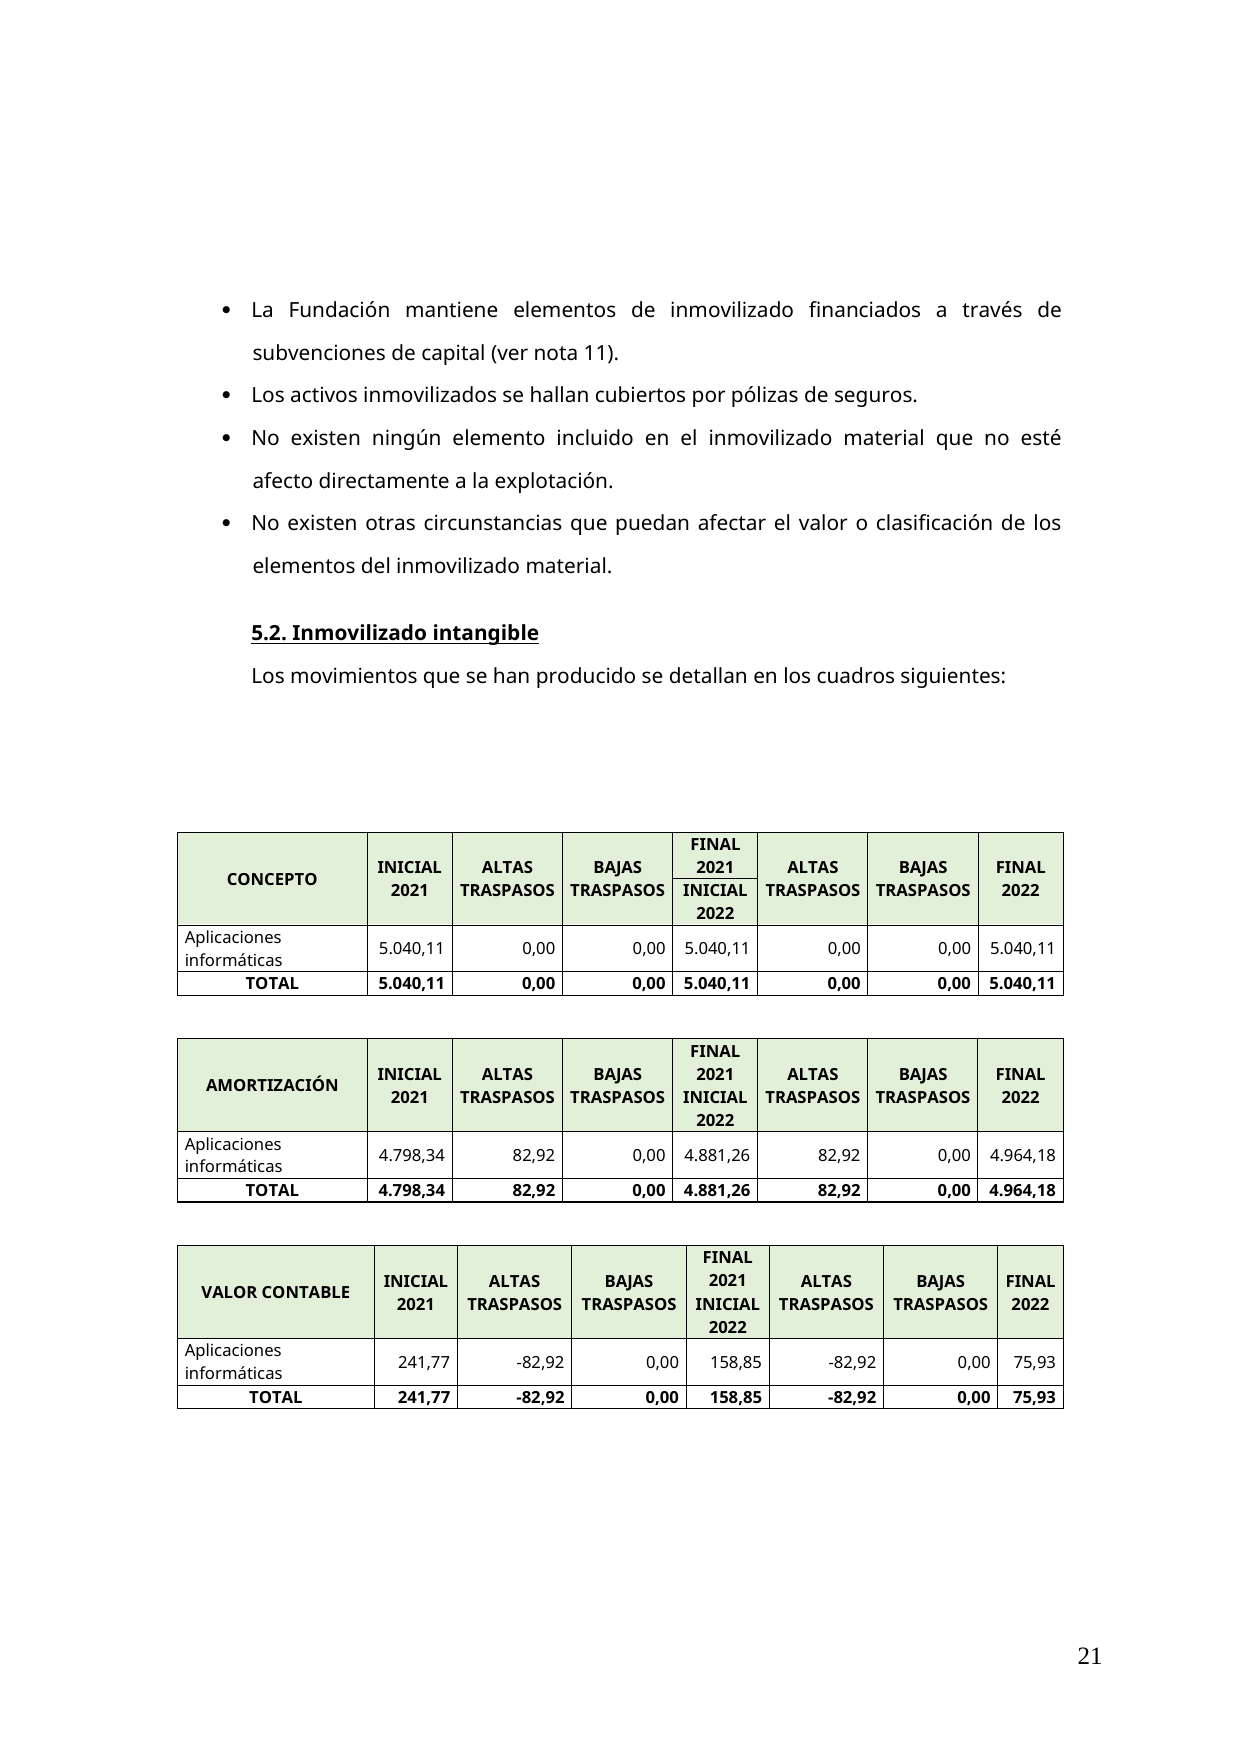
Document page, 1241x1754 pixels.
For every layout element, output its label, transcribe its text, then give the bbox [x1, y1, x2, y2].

table_header BAJAS TRASPASOS [563, 1039, 672, 1131]
table_cell 0,00 [884, 1386, 997, 1408]
table_cell 0,00 [884, 1339, 997, 1384]
table_header INICIAL 2021 [375, 1246, 457, 1338]
table_header ALTAS TRASPASOS [758, 833, 867, 924]
table_header FINAL 2022 [998, 1246, 1063, 1338]
table_header BAJAS TRASPASOS [868, 1039, 977, 1131]
table_cell -82,92 [458, 1386, 571, 1408]
table_cell 0,00 [868, 1179, 977, 1201]
table_cell 0,00 [758, 926, 867, 971]
table_cell 5.040,11 [673, 926, 757, 971]
table_header ALTAS TRASPASOS [453, 1039, 562, 1131]
table_cell 158,85 [687, 1339, 769, 1384]
table_cell 0,00 [868, 972, 978, 995]
table_cell 5.040,11 [368, 926, 452, 971]
table_header INICIAL 2021 [368, 833, 452, 924]
table_cell 0,00 [453, 926, 562, 971]
table_cell 0,00 [758, 972, 867, 995]
table_cell 4.964,18 [978, 1132, 1063, 1178]
table_cell 0,00 [563, 1179, 672, 1201]
table_cell 5.040,11 [368, 972, 452, 995]
text 5.2. Inmovilizado intangible [251, 618, 1063, 647]
table_cell 5.040,11 [979, 926, 1063, 971]
table_cell 4.798,34 [368, 1179, 452, 1201]
table_cell 4.881,26 [673, 1132, 757, 1178]
table_header CONCEPTO [178, 833, 367, 924]
table_cell INICIAL 2022 [673, 879, 757, 924]
table_header FINAL 2022 [979, 833, 1063, 924]
table_cell 75,93 [998, 1339, 1063, 1384]
table_cell 241,77 [375, 1339, 457, 1384]
table_header ALTAS TRASPASOS [770, 1246, 883, 1338]
table_header FINAL 2021 [687, 1246, 769, 1292]
table_cell 0,00 [563, 926, 672, 971]
table_cell 5.040,11 [673, 972, 757, 995]
list No existen ningún elemento incluido en el inmovilizado material que no esté afecto directamente a la explotación. [223, 423, 1063, 494]
table_cell 75,93 [998, 1386, 1063, 1408]
table_cell TOTAL [178, 1179, 367, 1201]
table_cell 4.881,26 [673, 1179, 757, 1201]
table_header BAJAS TRASPASOS [572, 1246, 686, 1338]
table_cell Aplicaciones informáticas [178, 1132, 367, 1178]
table_cell 158,85 [687, 1386, 769, 1408]
table_header BAJAS TRASPASOS [868, 833, 978, 924]
table_cell 4.798,34 [368, 1132, 452, 1178]
table_cell -82,92 [458, 1339, 571, 1384]
table_cell 82,92 [453, 1132, 562, 1178]
table_cell 0,00 [572, 1339, 686, 1384]
table_cell 82,92 [758, 1179, 867, 1201]
table_cell TOTAL [178, 972, 367, 995]
table_cell -82,92 [770, 1339, 883, 1384]
table_cell 4.964,18 [978, 1179, 1063, 1201]
table_cell 0,00 [868, 926, 978, 971]
table_cell 241,77 [375, 1386, 457, 1408]
table_header AMORTIZACIÓN [178, 1039, 367, 1131]
table_header FINAL 2022 [978, 1039, 1063, 1131]
table_cell INICIAL 2022 [673, 1085, 757, 1131]
table_header ALTAS TRASPASOS [453, 833, 562, 924]
table_cell 5.040,11 [979, 972, 1063, 995]
table_cell Aplicaciones informáticas [178, 926, 367, 971]
table_header FINAL 2021 [673, 833, 757, 878]
table_cell INICIAL 2022 [687, 1292, 769, 1338]
table_cell 0,00 [868, 1132, 977, 1178]
table_header ALTAS TRASPASOS [458, 1246, 571, 1338]
table_cell Aplicaciones informáticas [178, 1339, 374, 1384]
table_cell 82,92 [758, 1132, 867, 1178]
text Los movimientos que se han producido se detallan en los cuadros siguientes: [177, 661, 1063, 689]
list No existen otras circunstancias que puedan afectar el valor o clasificación de los elementos del inmovilizado material. [223, 508, 1063, 579]
list La Fundación mantiene elementos de inmovilizado financiados a través de subvenciones de capital (ver nota 11). [223, 295, 1063, 366]
table_header VALOR CONTABLE [178, 1246, 374, 1338]
table_header BAJAS TRASPASOS [884, 1246, 997, 1338]
table_cell 82,92 [453, 1179, 562, 1201]
table_cell 0,00 [563, 1132, 672, 1178]
table_header ALTAS TRASPASOS [758, 1039, 867, 1131]
table_cell 0,00 [563, 972, 672, 995]
table_cell TOTAL [178, 1386, 374, 1408]
list Los activos inmovilizados se hallan cubiertos por pólizas de seguros. [223, 381, 1063, 409]
table_cell -82,92 [770, 1386, 883, 1408]
table_cell 0,00 [453, 972, 562, 995]
table_header FINAL 2021 [673, 1039, 757, 1085]
table_header BAJAS TRASPASOS [563, 833, 672, 924]
table_header INICIAL 2021 [368, 1039, 452, 1131]
table_cell 0,00 [572, 1386, 686, 1408]
